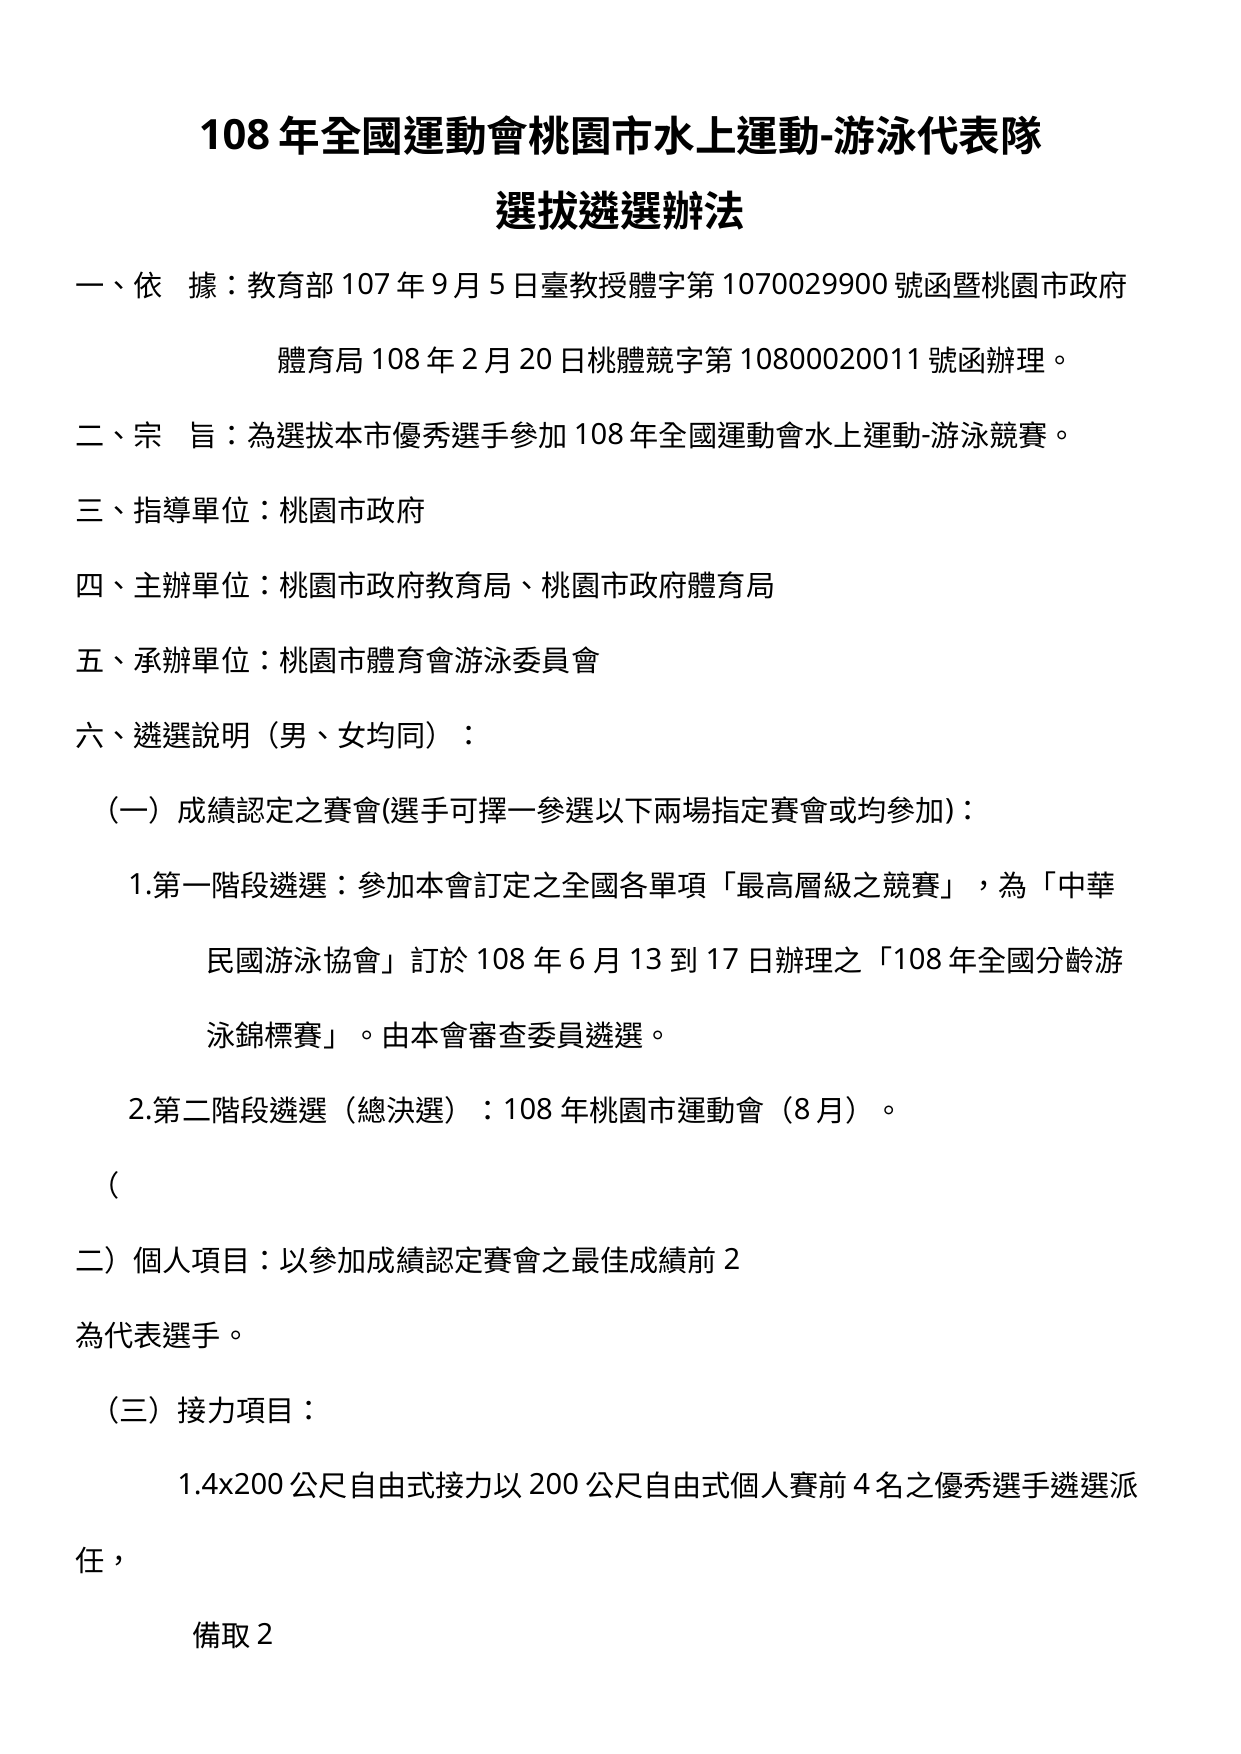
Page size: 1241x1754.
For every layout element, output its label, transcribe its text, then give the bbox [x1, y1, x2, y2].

text 六、遴選說明（男、女均同）： [75, 689, 1165, 764]
text 選拔遴選辦法 [75, 164, 1165, 239]
text （一）成績認定之賽會(選手可擇一參選以下兩場指定賽會或均參加)： [75, 764, 1165, 839]
text 二）個人項目：以參加成績認定賽會之最佳成績前 2 [75, 1214, 1165, 1289]
text 三、指導單位：桃園市政府 [75, 464, 1165, 539]
text 體育局108年2月20日桃體競字第10800020011號函辦理。 [87, 314, 1165, 389]
text 備取2 [75, 1589, 1165, 1664]
text 1.4x200公尺自由式接力以200公尺自由式個人賽前4名之優秀選手遴選派任， [75, 1439, 1165, 1589]
text 民國游泳協會」訂於 108 年 6 月 13 到 17 日辦理之「108年全國分齡游 [75, 914, 1165, 989]
text 2.第二階段遴選（總決選）：108 年桃園市運動會（8月）。 [75, 1064, 1165, 1139]
text 一、依 據：教育部107年9月5日臺教授體字第1070029900號函暨桃園市政府 [75, 239, 1165, 314]
text 五、承辦單位：桃園市體育會游泳委員會 [75, 614, 1165, 689]
text 為代表選手。 [75, 1289, 1165, 1364]
text （三）接力項目： [75, 1364, 1165, 1439]
text （ [75, 1139, 1165, 1214]
text 四、主辦單位：桃園市政府教育局、桃園市政府體育局 [75, 539, 1165, 614]
text 1.第一階段遴選：參加本會訂定之全國各單項「最高層級之競賽」，為「中華 [75, 839, 1165, 914]
text 二、宗 旨：為選拔本市優秀選手參加108年全國運動會水上運動-游泳競賽。 [75, 389, 1165, 464]
text 泳錦標賽」。由本會審查委員遴選。 [75, 989, 1165, 1064]
text 108年全國運動會桃園市水上運動-游泳代表隊 [75, 89, 1165, 164]
